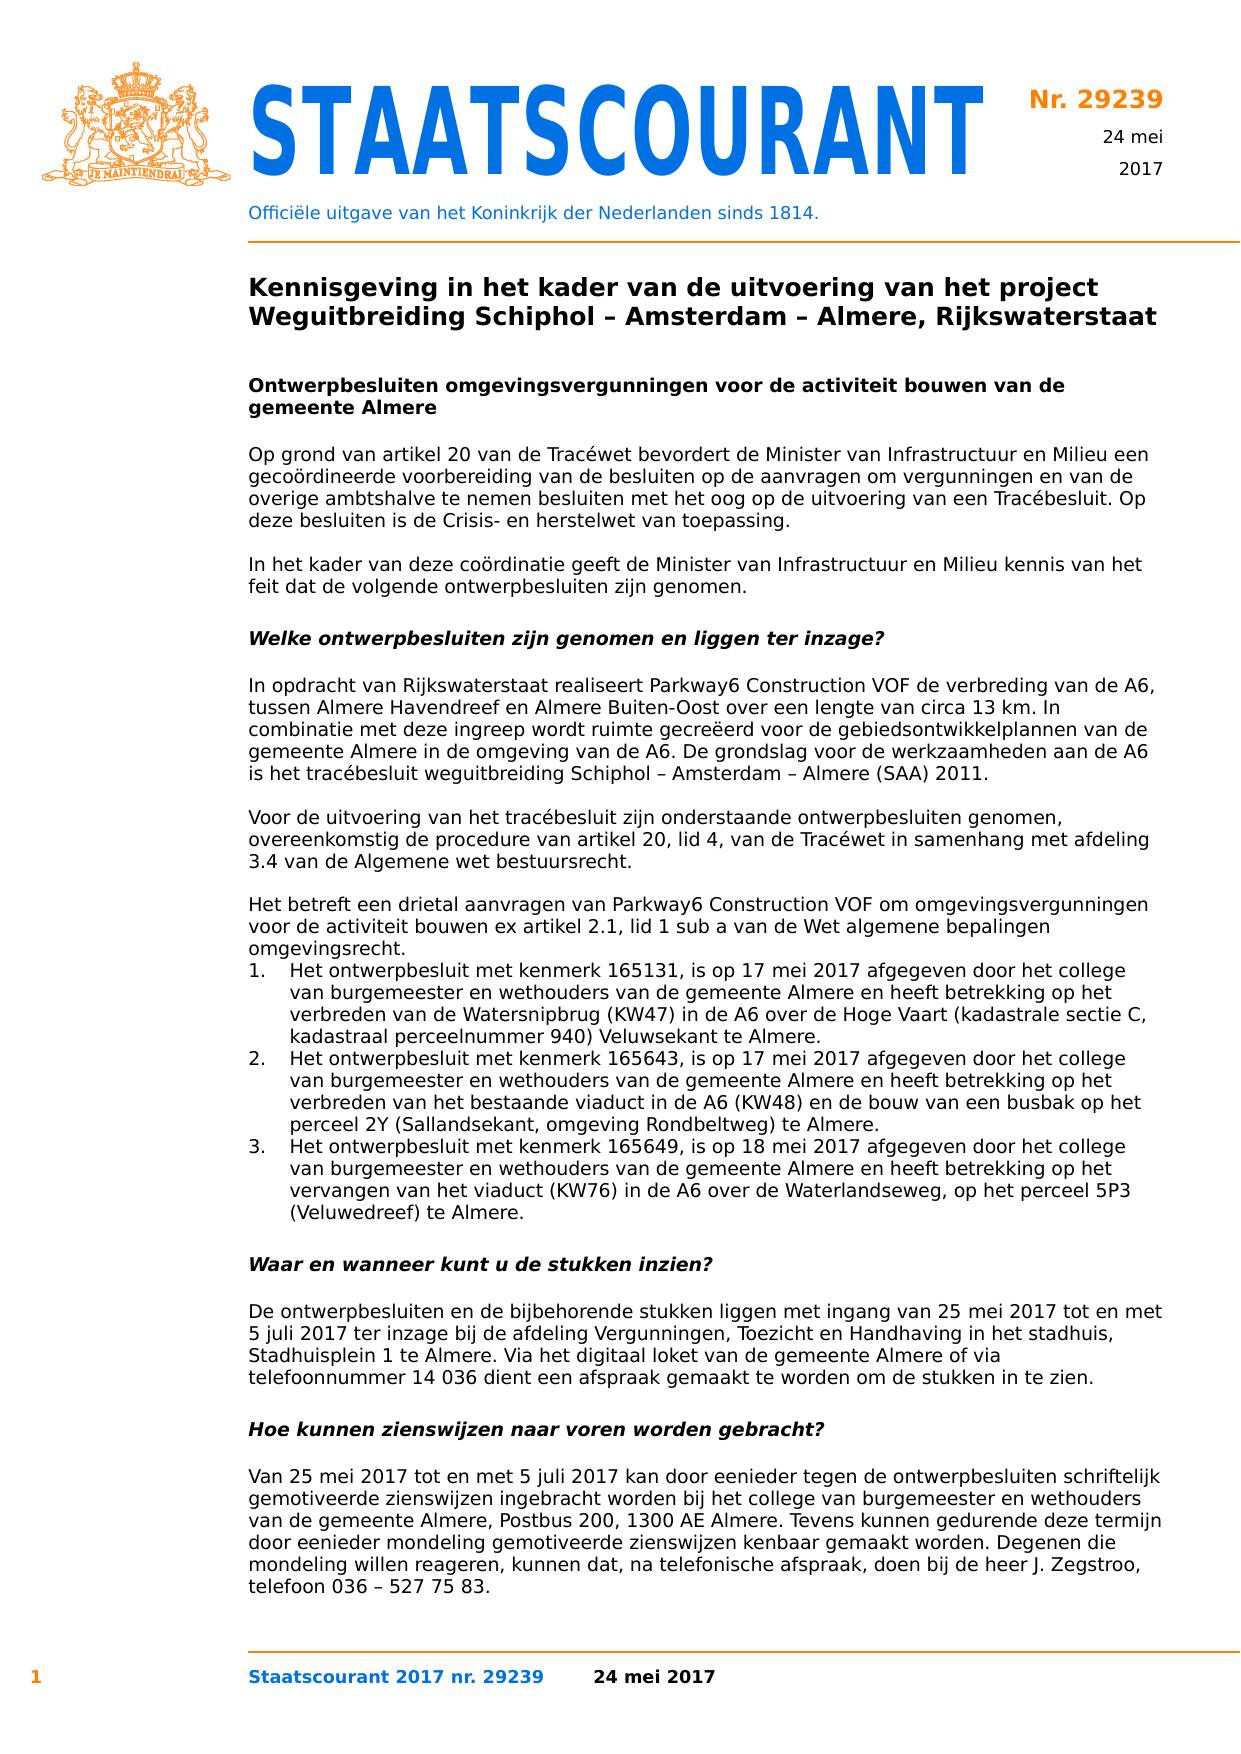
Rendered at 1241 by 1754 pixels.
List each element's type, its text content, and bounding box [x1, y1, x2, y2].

text Voor de uitvoering van het tracébesluit zijn onderstaande ontwerpbesluiten genomen, overeenkomstig de procedure van artikel 20, lid 4, van de Tracéwet in samenhang met afdeling 3.4 van de Algemene wet bestuursrecht. [248, 807, 1163, 872]
text Het betreft een drietal aanvragen van Parkway6 Construction VOF om omgevingsvergunningen voor de activiteit bouwen ex artikel 2.1, lid 1 sub a van de Wet algemene bepalingen omgevingsrecht. [248, 894, 1163, 960]
subtitle Waar en wanneer kunt u de stukken inzien? [248, 1254, 1163, 1276]
text Op grond van artikel 20 van de Tracéwet bevordert de Minister van Infrastructuur en Milieu een gecoördineerde voorbereiding van de besluiten op de aanvragen om vergunningen en van de overige ambtshalve te nemen besluiten met het oog op de uitvoering van een Tracébesluit. Op deze besluiten is de Crisis- en herstelwet van toepassing. [248, 444, 1163, 532]
text 1. Het ontwerpbesluit met kenmerk 165131, is op 17 mei 2017 afgegeven door het college van burgemeester en wethouders van de gemeente Almere en heeft betrekking op het verbreden van de Watersnipbrug (KW47) in de A6 over de Hoge Vaart (kadastrale sectie C, kadastraal perceelnummer 940) Veluwsekant te Almere. [248, 960, 1163, 1048]
table_header [25, 62, 248, 241]
table_cell 24 mei [998, 121, 1240, 153]
table_header Nr. 29239 [998, 62, 1240, 121]
text In opdracht van Rijkswaterstaat realiseert Parkway6 Construction VOF de verbreding van de A6, tussen Almere Havendreef en Almere Buiten-Oost over een lengte van circa 13 km. In combinatie met deze ingreep wordt ruimte gecreëerd voor de gebiedsontwikkelplannen van de gemeente Almere in de omgeving van de A6. De grondslag voor de werkzaamheden aan de A6 is het tracébesluit weguitbreiding Schiphol – Amsterdam – Almere (SAA) 2011. [248, 675, 1163, 785]
text 2. Het ontwerpbesluit met kenmerk 165643, is op 17 mei 2017 afgegeven door het college van burgemeester en wethouders van de gemeente Almere en heeft betrekking op het verbreden van het bestaande viaduct in de A6 (KW48) en de bouw van een busbak op het perceel 2Y (Sallandsekant, omgeving Rondbeltweg) te Almere. [248, 1048, 1163, 1136]
picture [41, 62, 231, 186]
table_header STAATSCOURANT [248, 62, 998, 203]
text 3. Het ontwerpbesluit met kenmerk 165649, is op 18 mei 2017 afgegeven door het college van burgemeester en wethouders van de gemeente Almere en heeft betrekking op het vervangen van het viaduct (KW76) in de A6 over de Waterlandseweg, op het perceel 5P3 (Veluwedreef) te Almere. [248, 1136, 1163, 1224]
subtitle Welke ontwerpbesluiten zijn genomen en liggen ter inzage? [248, 628, 1163, 650]
table_cell Officiële uitgave van het Koninkrijk der Nederlanden sinds 1814. [248, 203, 1240, 241]
text In het kader van deze coördinatie geeft de Minister van Infrastructuur en Milieu kennis van het feit dat de volgende ontwerpbesluiten zijn genomen. [248, 554, 1163, 598]
subtitle Kennisgeving in het kader van de uitvoering van het project Weguitbreiding Schiphol – Amsterdam – Almere, Rijkswaterstaat [248, 273, 1163, 331]
text De ontwerpbesluiten en de bijbehorende stukken liggen met ingang van 25 mei 2017 tot en met 5 juli 2017 ter inzage bij de afdeling Vergunningen, Toezicht en Handhaving in het stadhuis, Stadhuisplein 1 te Almere. Via het digitaal loket van de gemeente Almere of via telefoonnummer 14 036 dient een afspraak gemaakt te worden om de stukken in te zien. [248, 1301, 1163, 1389]
text Van 25 mei 2017 tot en met 5 juli 2017 kan door eenieder tegen de ontwerpbesluiten schriftelijk gemotiveerde zienswijzen ingebracht worden bij het college van burgemeester en wethouders van de gemeente Almere, Postbus 200, 1300 AE Almere. Tevens kunnen gedurende deze termijn door eenieder mondeling gemotiveerde zienswijzen kenbaar gemaakt worden. Degenen die mondeling willen reageren, kunnen dat, na telefonische afspraak, doen bij de heer J. Zegstroo, telefoon 036 – 527 75 83. [248, 1466, 1163, 1598]
table_cell 2017 [998, 153, 1240, 203]
subtitle Hoe kunnen zienswijzen naar voren worden gebracht? [248, 1419, 1163, 1441]
subtitle Ontwerpbesluiten omgevingsvergunningen voor de activiteit bouwen van de gemeente Almere [248, 375, 1163, 419]
